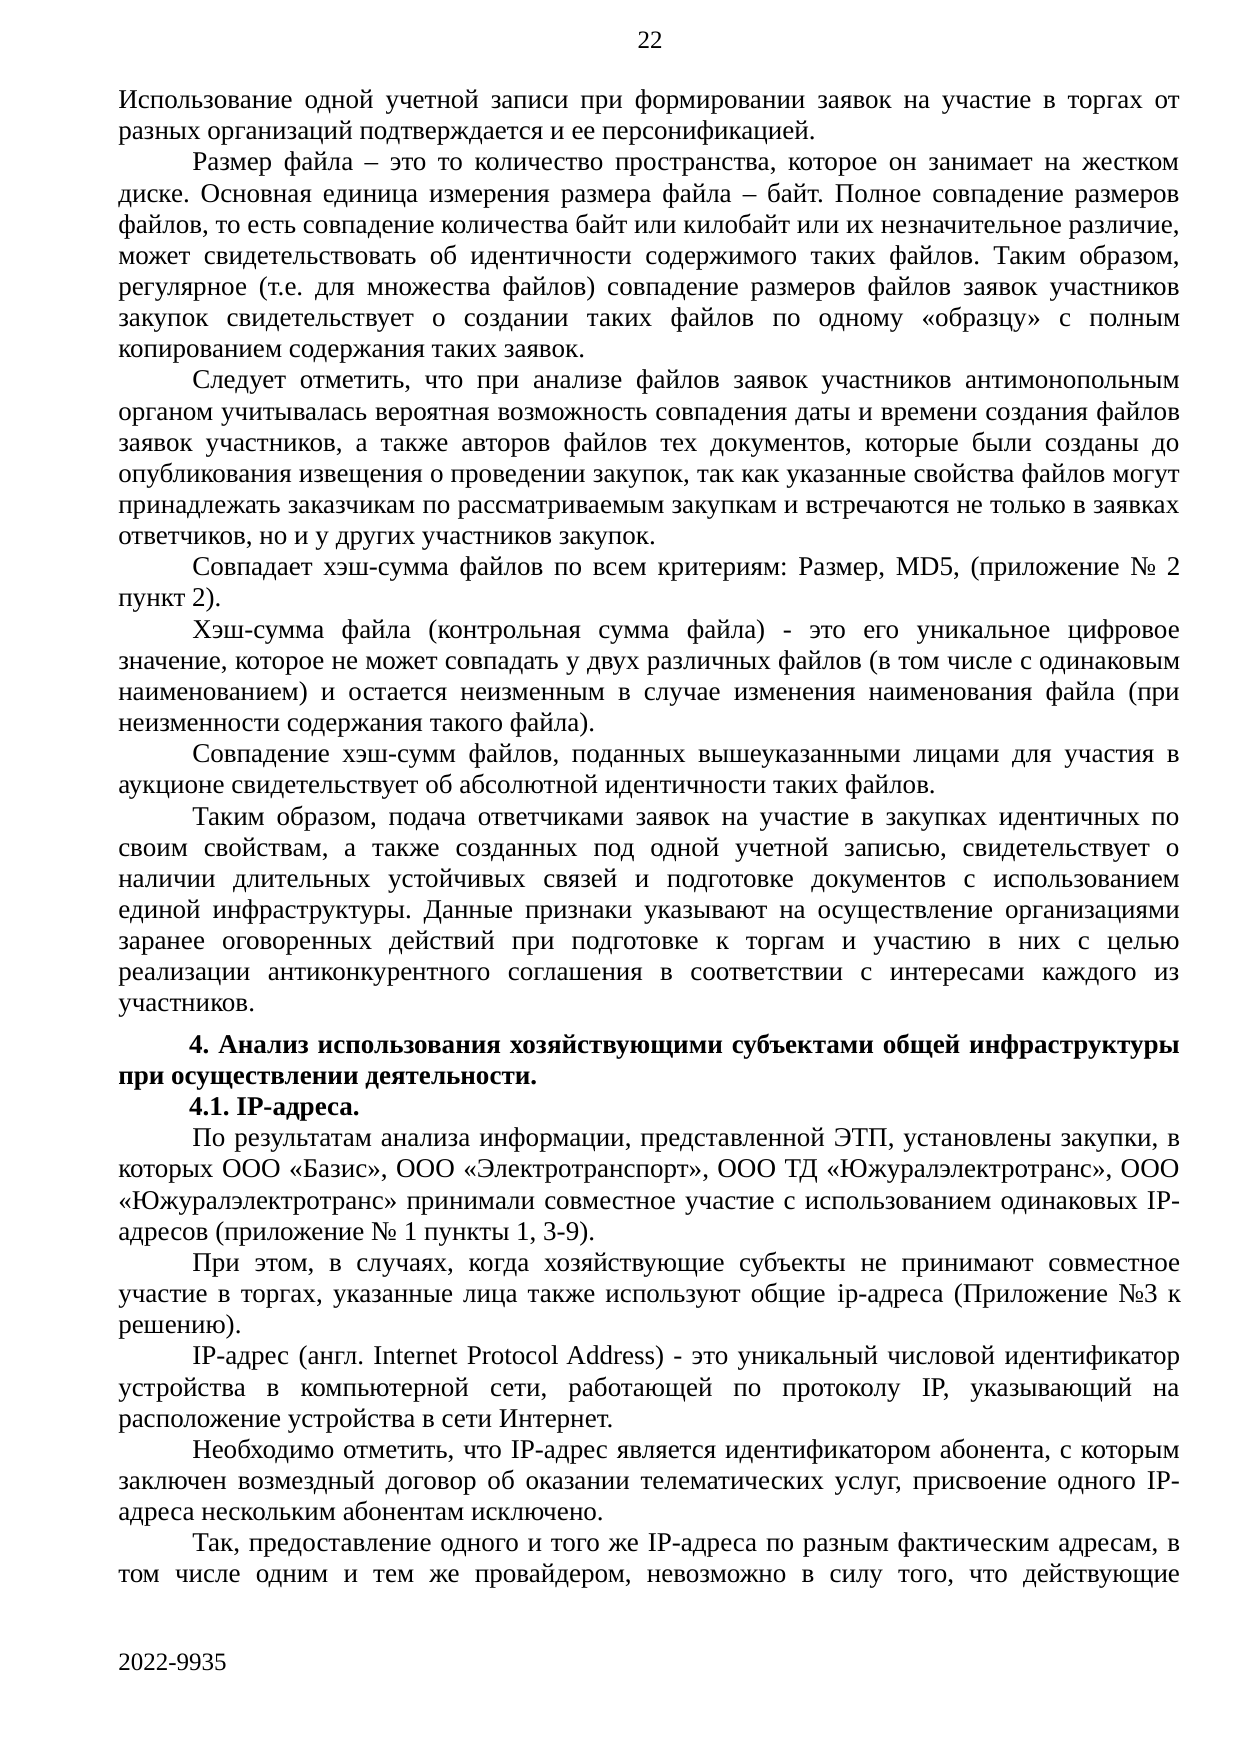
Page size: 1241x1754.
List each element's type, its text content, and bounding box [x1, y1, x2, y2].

text Следует отметить, что при анализе файлов заявок участников антимонопольным органом учитывалась вероятная возможность совпадения даты и времени создания файлов заявок участников, а также авторов файлов тех документов, которые были созданы до опубликования извещения о проведении закупок, так как указанные свойства файлов могут принадлежать заказчикам по рассматриваемым закупкам и встречаются не только в заявках ответчиков, но и у других участников закупок. [118, 363, 1181, 550]
text Совпадение хэш-сумм файлов, поданных вышеуказанными лицами для участия в аукционе свидетельствует об абсолютной идентичности таких файлов. [118, 737, 1181, 799]
text Совпадает хэш-сумма файлов по всем критериям: Размер, MD5, (приложение № 2 пункт 2). [118, 550, 1181, 613]
text 4. Анализ использования хозяйствующими субъектами общей инфраструктуры при осуществлении деятельности. [118, 1028, 1181, 1090]
text 4.1. IP-адреса. [118, 1090, 1181, 1121]
text Размер файла – это то количество пространства, которое он занимает на жестком диске. Основная единица измерения размера файла – байт. Полное совпадение размеров файлов, то есть совпадение количества байт или килобайт или их незначительное различие, может свидетельствовать об идентичности содержимого таких файлов. Таким образом, регулярное (т.е. для множества файлов) совпадение размеров файлов заявок участников закупок свидетельствует о создании таких файлов по одному «образцу» с полным копированием содержания таких заявок. [118, 146, 1181, 363]
text Использование одной учетной записи при формировании заявок на участие в торгах от разных организаций подтверждается и ее персонификацией. [118, 83, 1181, 146]
text Так, предоставление одного и того же IP-адреса по разным фактическим адресам, в том числе одним и тем же провайдером, невозможно в силу того, что действующие [118, 1526, 1181, 1589]
text Хэш-сумма файла (контрольная сумма файла) - это его уникальное цифровое значение, которое не может совпадать у двух различных файлов (в том числе с одинаковым наименованием) и остается неизменным в случае изменения наименования файла (при неизменности содержания такого файла). [118, 613, 1181, 737]
text Необходимо отметить, что IP-адрес является идентификатором абонента, с которым заключен возмездный договор об оказании телематических услуг, присвоение одного IP-адреса нескольким абонентам исключено. [118, 1433, 1181, 1526]
text По результатам анализа информации, представленной ЭТП, установлены закупки, в которых ООО «Базис», ООО «Электротранспорт», ООО ТД «Южуралэлектротранс», ООО «Южуралэлектротранс» принимали совместное участие с использованием одинаковых IP-адресов (приложение № 1 пункты 1, 3-9). [118, 1121, 1181, 1246]
text При этом, в случаях, когда хозяйствующие субъекты не принимают совместное участие в торгах, указанные лица также используют общие ip-адреса (Приложение №3 к решению). [118, 1246, 1181, 1339]
text Таким образом, подача ответчиками заявок на участие в закупках идентичных по своим свойствам, а также созданных под одной учетной записью, свидетельствует о наличии длительных устойчивых связей и подготовке документов с использованием единой инфраструктуры. Данные признаки указывают на осуществление организациями заранее оговоренных действий при подготовке к торгам и участию в них с целью реализации антиконкурентного соглашения в соответствии с интересами каждого из участников. [118, 799, 1181, 1018]
text IP-адрес (англ. Internet Protocol Address) - это уникальный числовой идентификатор устройства в компьютерной сети, работающей по протоколу IP, указывающий на расположение устройства в сети Интернет. [118, 1339, 1181, 1433]
